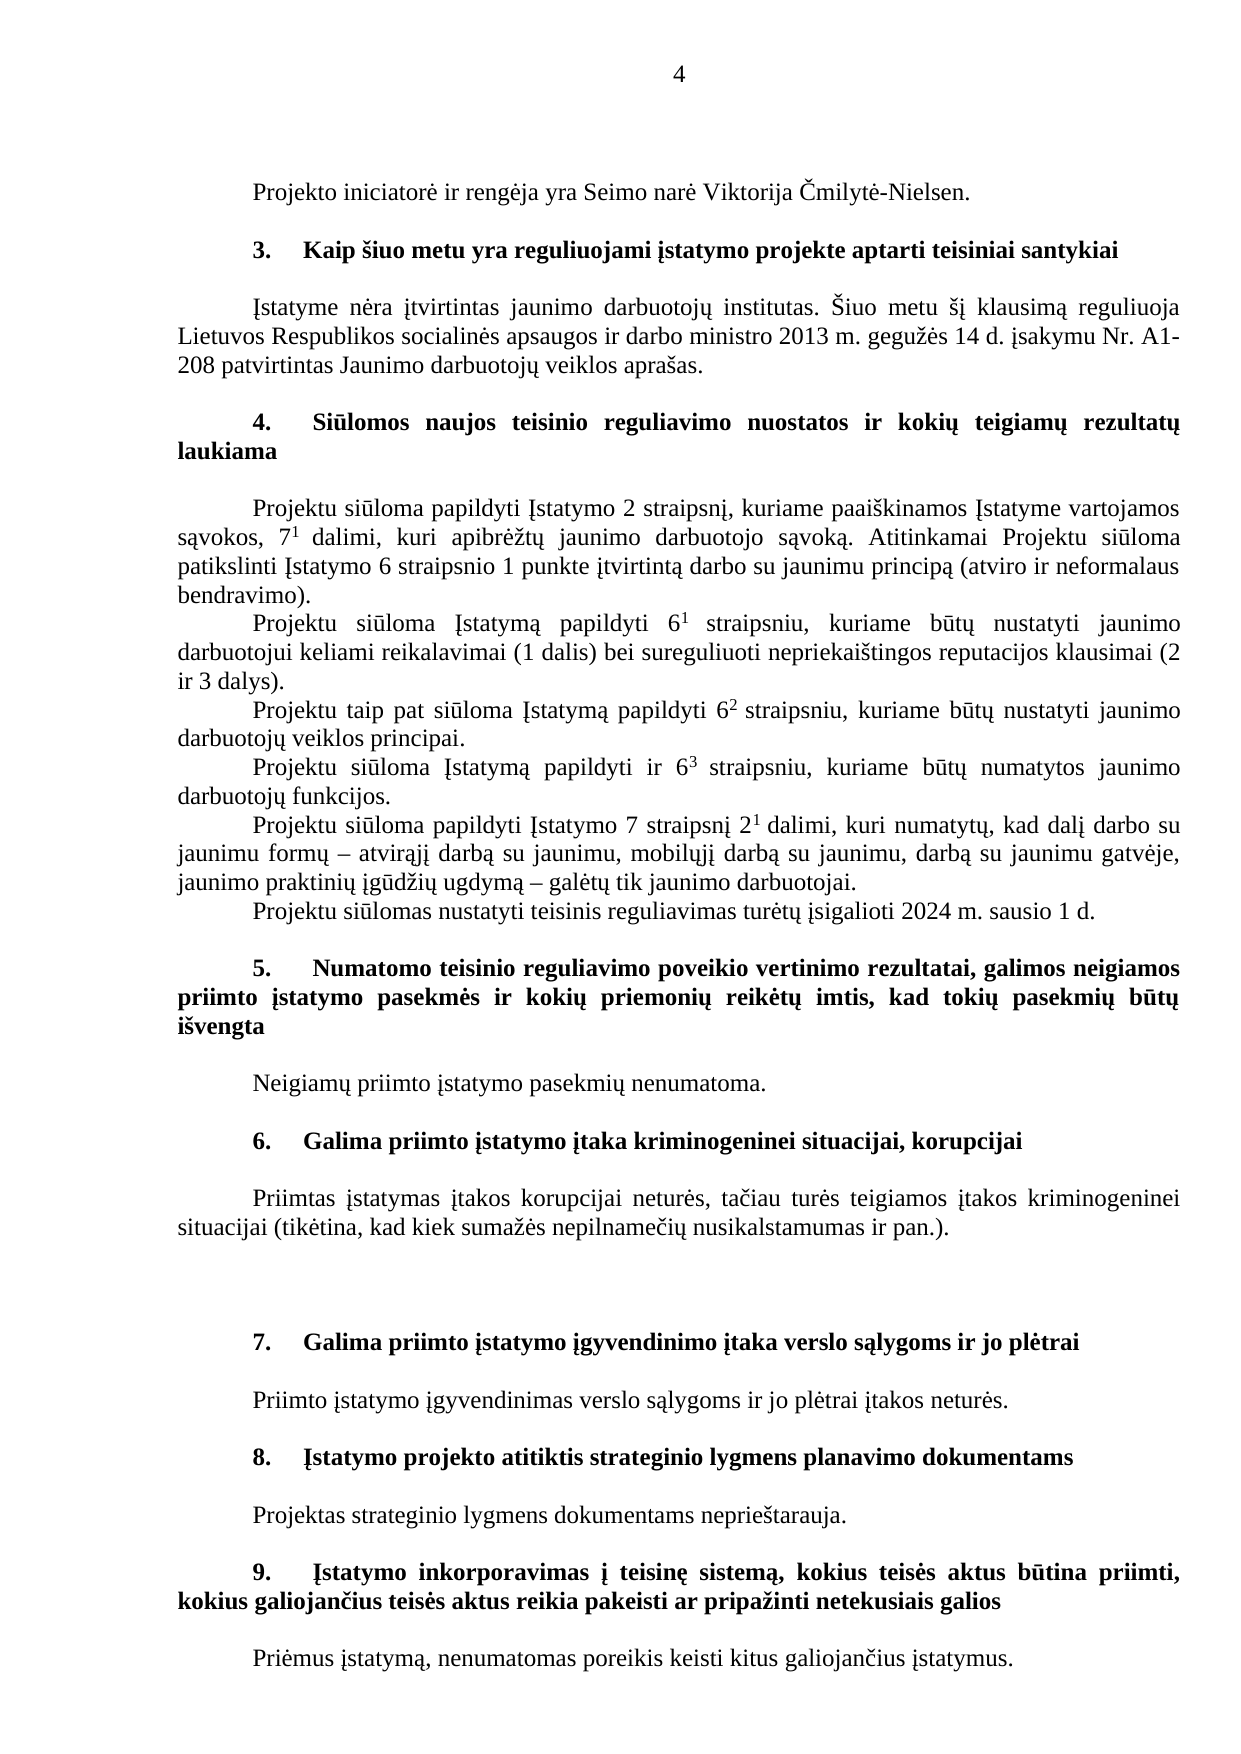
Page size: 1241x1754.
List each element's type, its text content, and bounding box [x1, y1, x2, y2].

text Projekto iniciatorė ir rengėja yra Seimo narė Viktorija Čmilytė-Nielsen. [177, 177, 1181, 206]
list Galima priimto įstatymo įtaka kriminogeninei situacijai, korupcijai [168, 1126, 1181, 1155]
text Projektu taip pat siūloma Įstatymą papildyti 62 straipsniu, kuriame būtų nustatyti jaunimo darbuotojų veiklos principai. [177, 695, 1181, 752]
list Galima priimto įstatymo įgyvendinimo įtaka verslo sąlygoms ir jo plėtrai [168, 1327, 1181, 1356]
list Kaip šiuo metu yra reguliuojami įstatymo projekte aptarti teisiniai santykiai [168, 235, 1181, 263]
list Įstatymo inkorporavimas į teisinę sistemą, kokius teisės aktus būtina priimti, kokius galiojančius teisės aktus reikia pakeisti ar pripažinti netekusiais galios [177, 1557, 1181, 1615]
text Projektu siūloma papildyti Įstatymo 2 straipsnį, kuriame paaiškinamos Įstatyme vartojamos sąvokos, 71 dalimi, kuri apibrėžtų jaunimo darbuotojo sąvoką. Atitinkamai Projektu siūloma patikslinti Įstatymo 6 straipsnio 1 punkte įtvirtintą darbo su jaunimu principą (atviro ir neformalaus bendravimo). [177, 493, 1181, 608]
list Priėmus įstatymą, nenumatomas poreikis keisti kitus galiojančius įstatymus. [252, 1643, 1181, 1672]
text Projektu siūloma Įstatymą papildyti 61 straipsniu, kuriame būtų nustatyti jaunimo darbuotojui keliami reikalavimai (1 dalis) bei sureguliuoti nepriekaištingos reputacijos klausimai (2 ir 3 dalys). [177, 608, 1181, 695]
text Priimtas įstatymas įtakos korupcijai neturės, tačiau turės teigiamos įtakos kriminogeninei situacijai (tikėtina, kad kiek sumažės nepilnamečių nusikalstamumas ir pan.). [177, 1183, 1181, 1241]
list Neigiamų priimto įstatymo pasekmių nenumatoma. [252, 1068, 1181, 1097]
text Priimto įstatymo įgyvendinimas verslo sąlygoms ir jo plėtrai įtakos neturės. [177, 1385, 1181, 1413]
list Projektas strateginio lygmens dokumentams neprieštarauja. [252, 1500, 1181, 1528]
text Projektu siūlomas nustatyti teisinis reguliavimas turėtų įsigalioti 2024 m. sausio 1 d. [177, 896, 1181, 925]
list Numatomo teisinio reguliavimo poveikio vertinimo rezultatai, galimos neigiamos priimto įstatymo pasekmės ir kokių priemonių reikėtų imtis, kad tokių pasekmių būtų išvengta [177, 953, 1181, 1040]
text Projektu siūloma Įstatymą papildyti ir 63 straipsniu, kuriame būtų numatytos jaunimo darbuotojų funkcijos. [177, 752, 1181, 810]
text Įstatyme nėra įtvirtintas jaunimo darbuotojų institutas. Šiuo metu šį klausimą reguliuoja Lietuvos Respublikos socialinės apsaugos ir darbo ministro 2013 m. gegužės 14 d. įsakymu Nr. A1-208 patvirtintas Jaunimo darbuotojų veiklos aprašas. [177, 292, 1181, 378]
list Siūlomos naujos teisinio reguliavimo nuostatos ir kokių teigiamų rezultatų laukiama [177, 407, 1181, 465]
list Įstatymo projekto atitiktis strateginio lygmens planavimo dokumentams [168, 1442, 1181, 1471]
text Projektu siūloma papildyti Įstatymo 7 straipsnį 21 dalimi, kuri numatytų, kad dalį darbo su jaunimu formų – atvirąjį darbą su jaunimu, mobilųjį darbą su jaunimu, darbą su jaunimu gatvėje, jaunimo praktinių įgūdžių ugdymą – galėtų tik jaunimo darbuotojai. [177, 810, 1181, 896]
